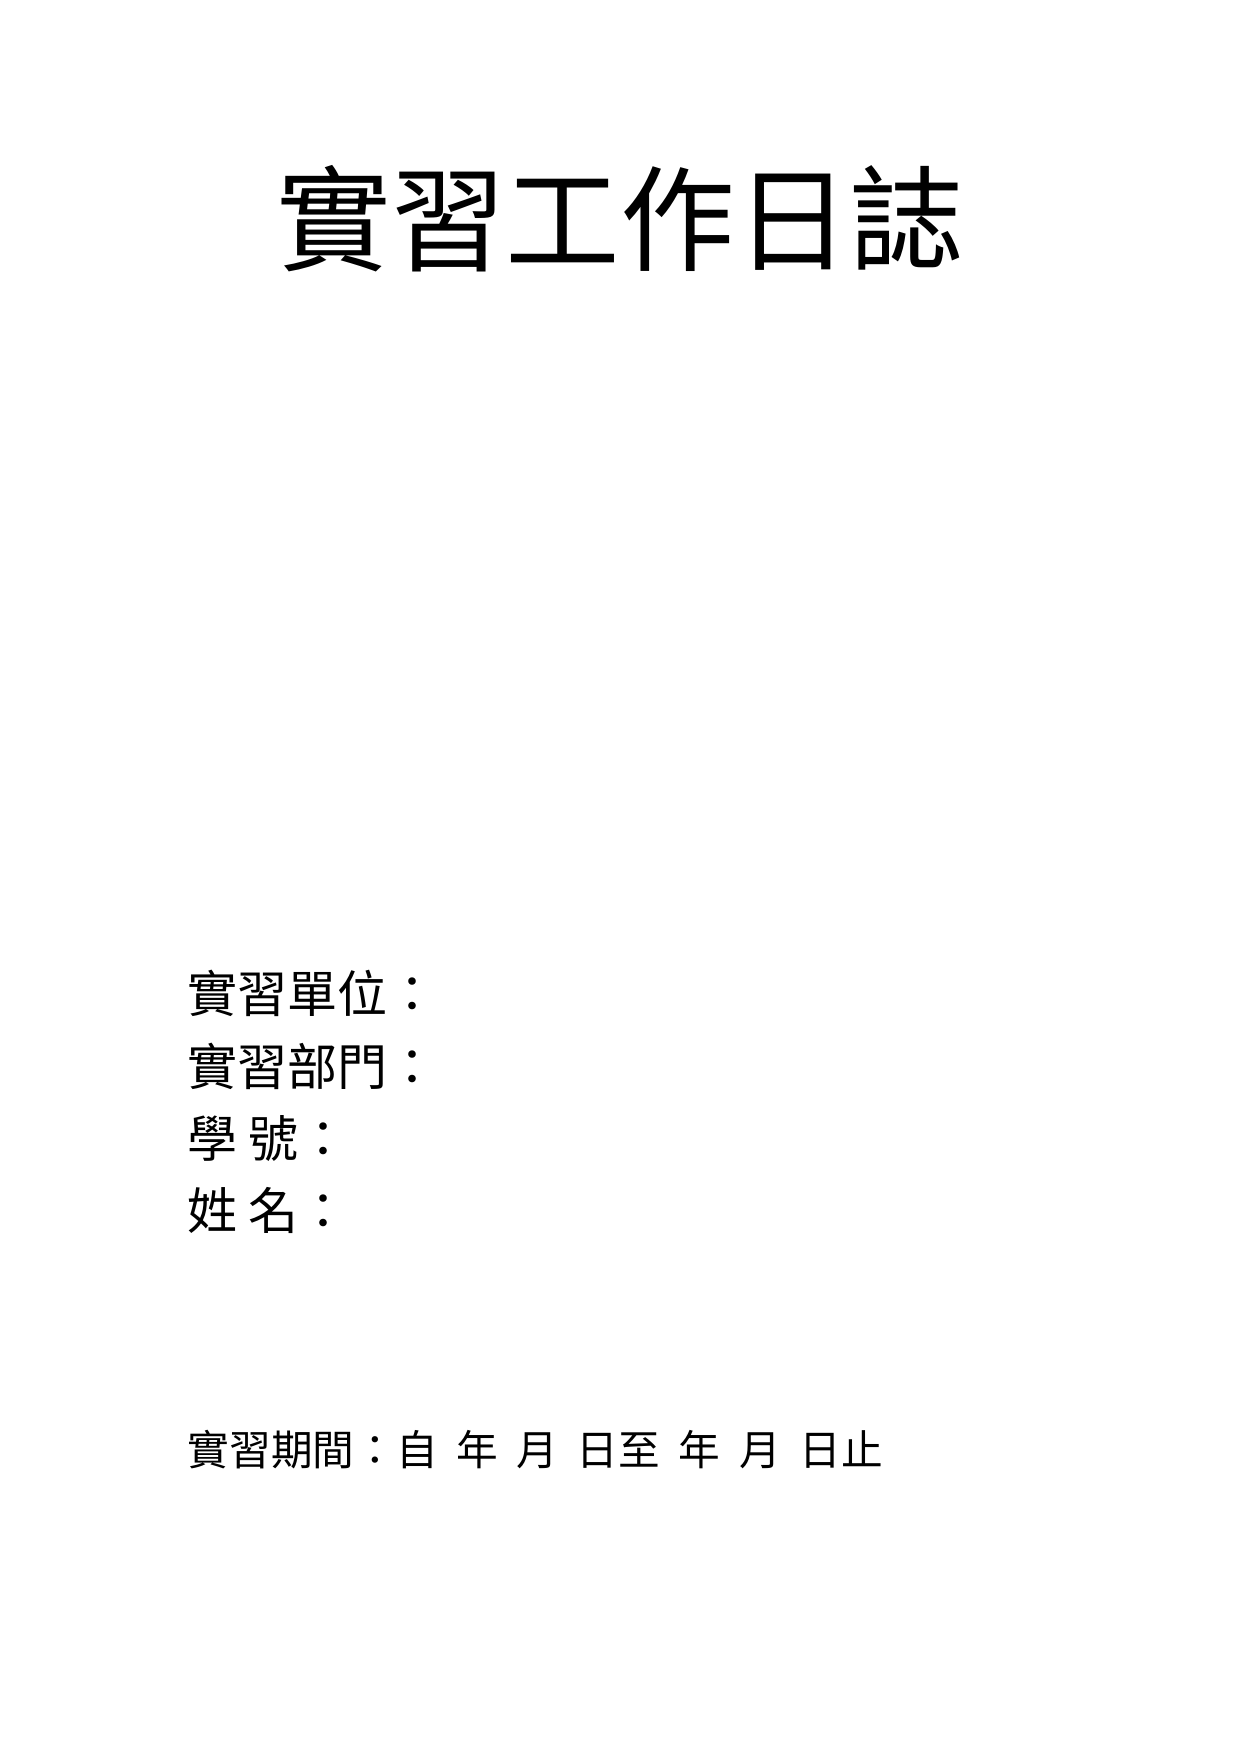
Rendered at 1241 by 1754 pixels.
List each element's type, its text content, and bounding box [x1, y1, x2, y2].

text 實習單位： [187, 954, 1053, 1027]
text 實習工作日誌 [187, 130, 1053, 296]
text 實習期間：自 年 月 日至 年 月 日止 [187, 1417, 1053, 1477]
text 實習部門： [187, 1027, 1053, 1099]
text 學 號： [187, 1099, 1053, 1172]
text 姓 名： [187, 1172, 1053, 1244]
